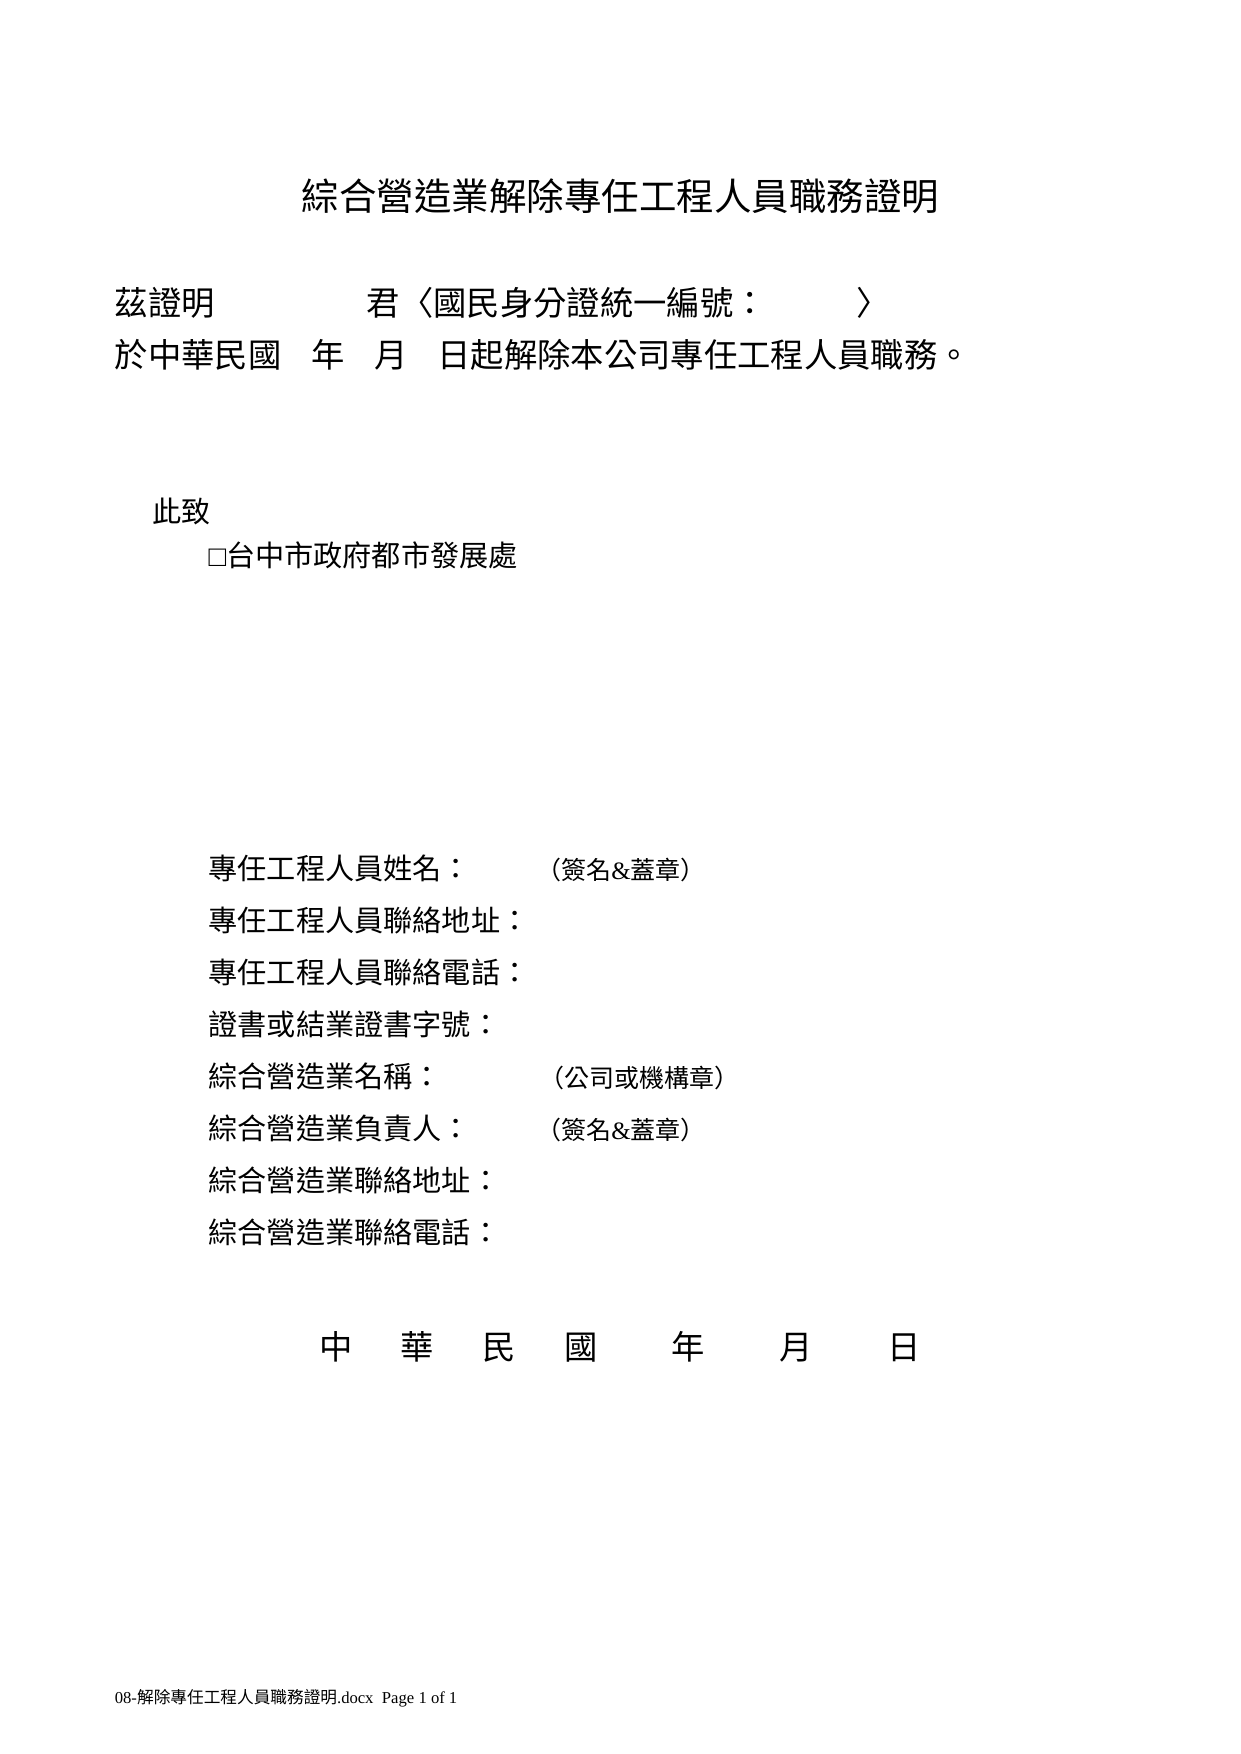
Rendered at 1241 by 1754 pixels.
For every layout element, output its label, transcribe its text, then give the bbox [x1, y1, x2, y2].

text 綜合營造業負責人： （簽名&蓋章） [114, 1096, 1126, 1148]
text □台中市政府都市發展處 [114, 531, 1126, 575]
text 證書或結業證書字號： [114, 992, 1126, 1044]
text 此致 [114, 479, 1126, 531]
text 專任工程人員姓名： （簽名&蓋章） [114, 836, 1126, 888]
text 專任工程人員聯絡地址： [114, 888, 1126, 940]
text 綜合營造業解除專任工程人員職務證明 [114, 167, 1126, 221]
text 於中華民國 年 月 日起解除本公司專任工程人員職務。 [114, 325, 1126, 377]
text 綜合營造業聯絡電話： [114, 1200, 1126, 1252]
text 茲證明 君〈國民身分證統一編號： 〉 [114, 273, 1126, 325]
text 中 華 民 國 年 月 日 [114, 1317, 1126, 1369]
text 綜合營造業聯絡地址： [114, 1148, 1126, 1200]
text 綜合營造業名稱： （公司或機構章） [114, 1044, 1126, 1096]
text 專任工程人員聯絡電話： [114, 940, 1126, 992]
